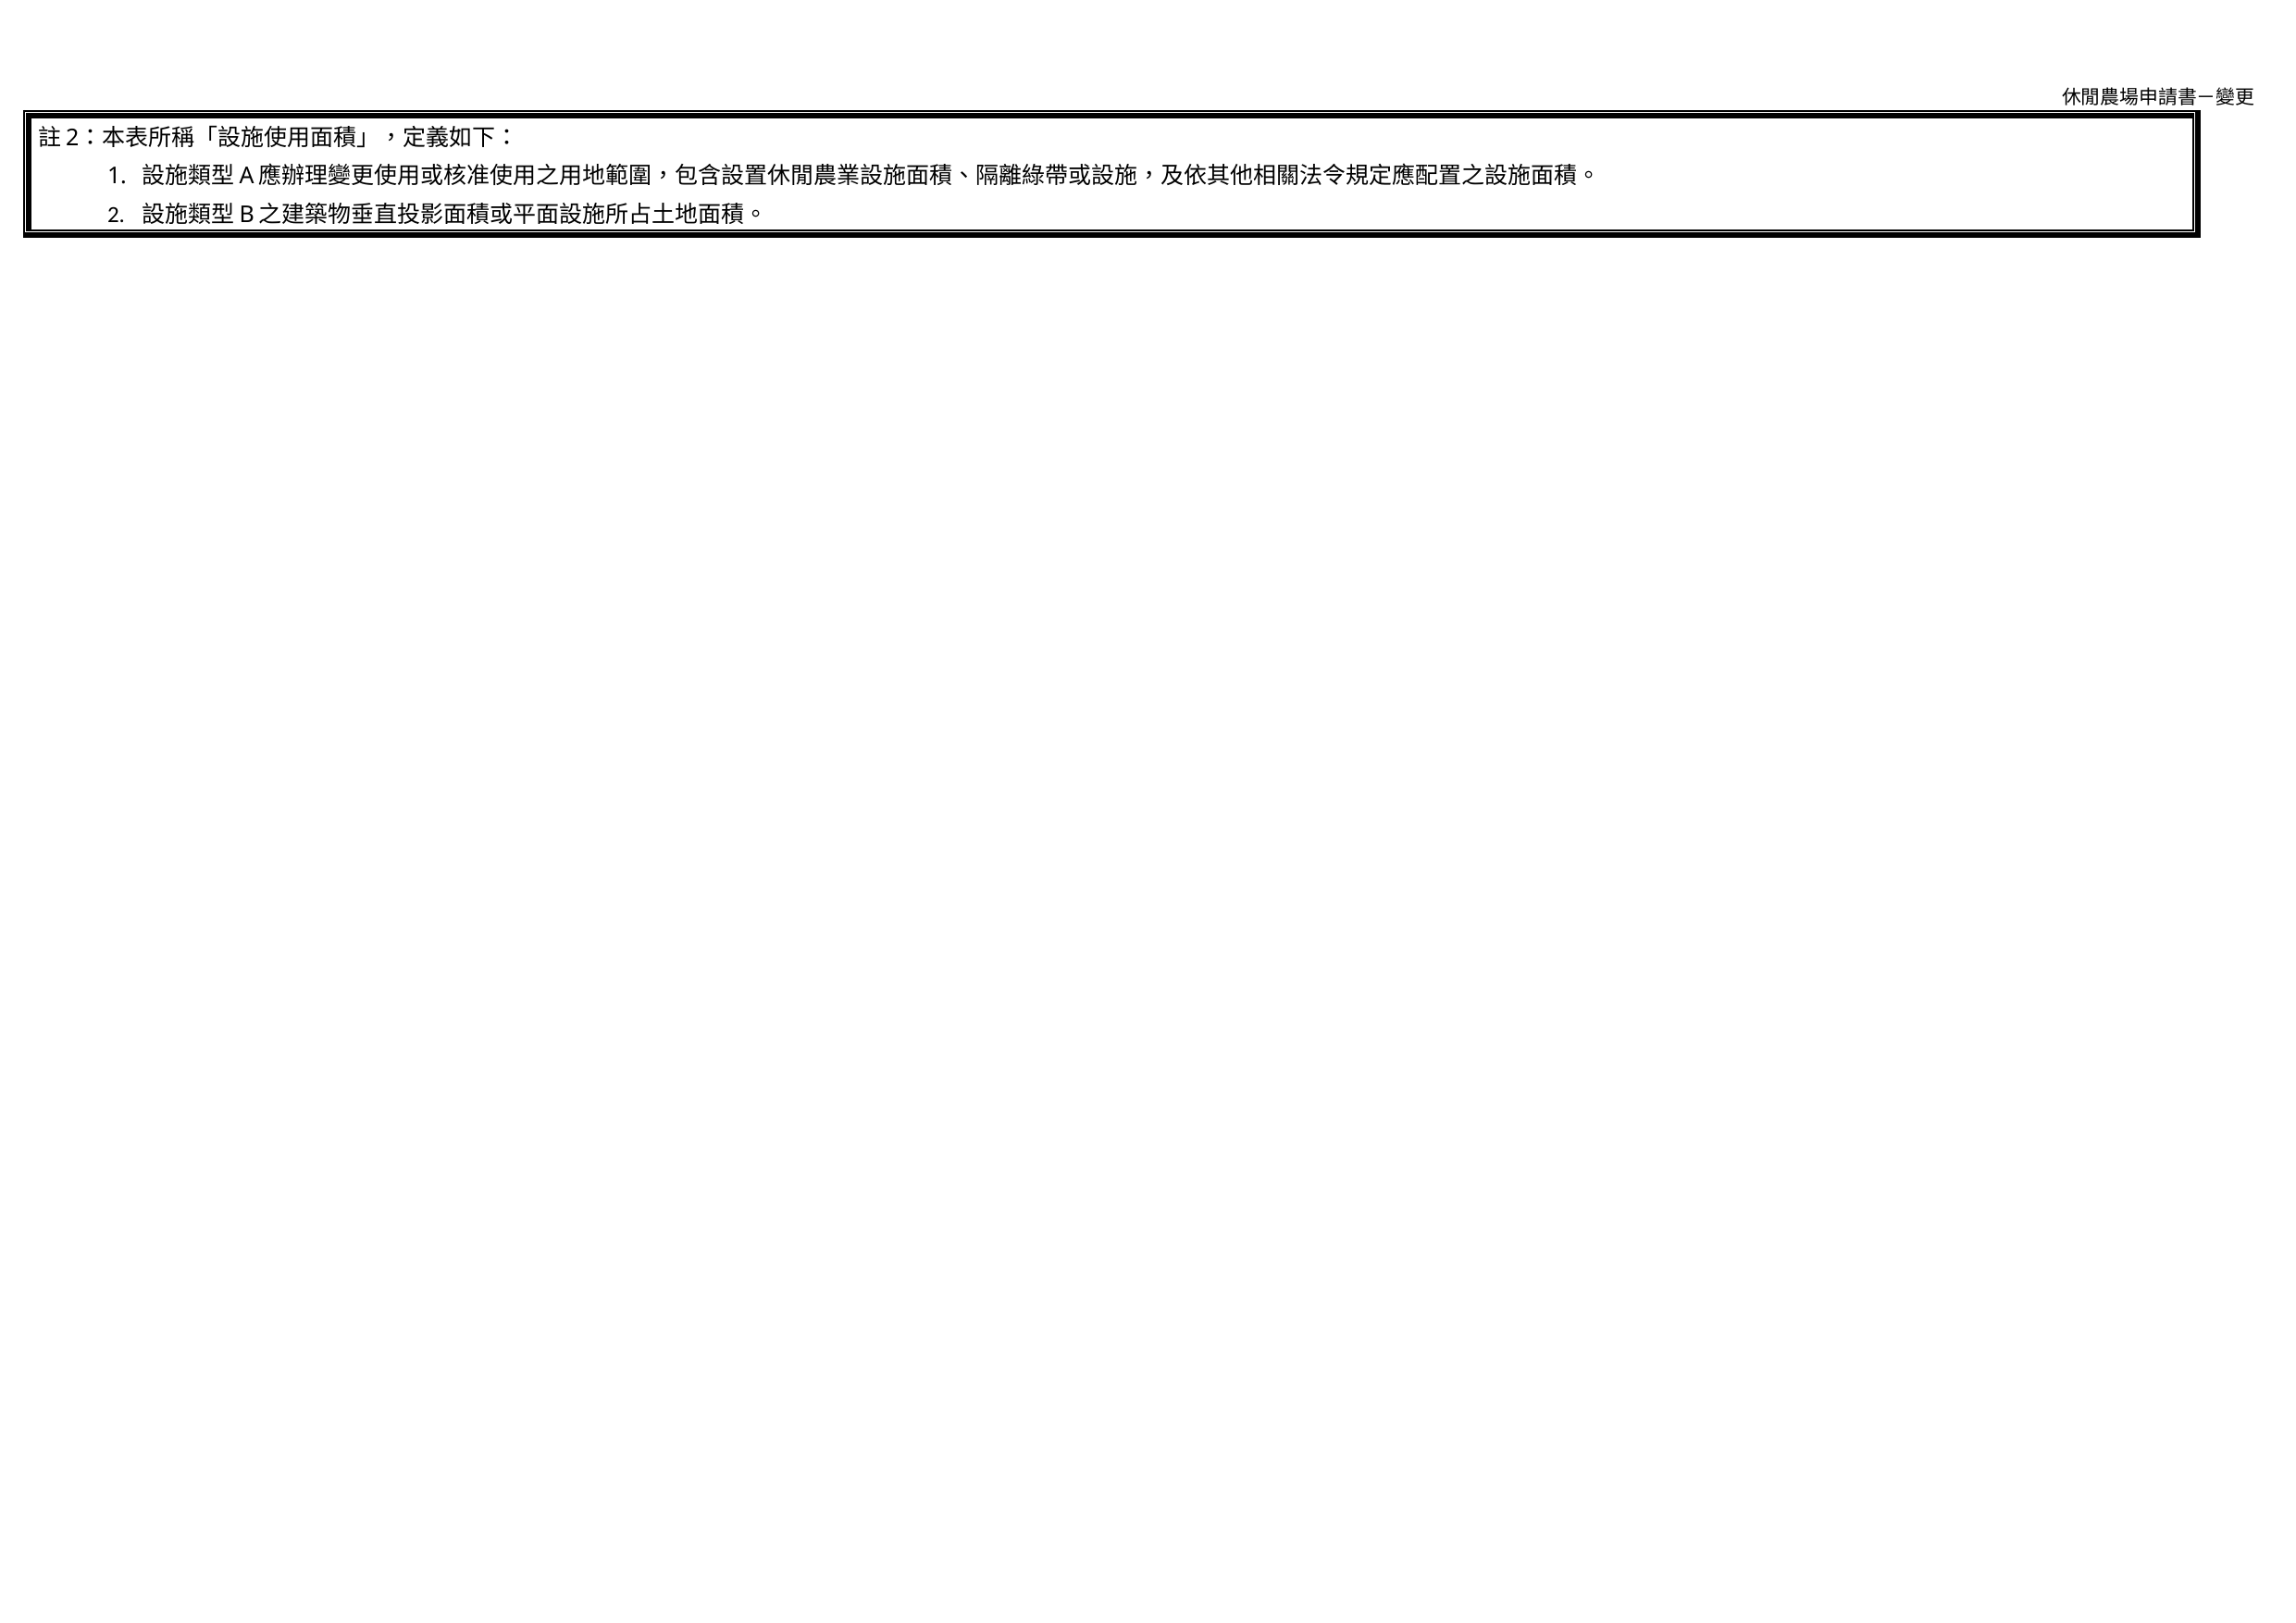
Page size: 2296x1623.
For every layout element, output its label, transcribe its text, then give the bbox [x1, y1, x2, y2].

table_cell 註2：本表所稱「設施使用面積」，定義如下： 設施類型A應辦理變更使用或核准使用之用地範圍，包含設置休閒農業設施面積、隔離綠帶或設施，及依其他相關法令規定應配置之設施面積。 設施類型B之建築物垂直投影面積或平面設施所占土地面積。 [31, 118, 2192, 229]
